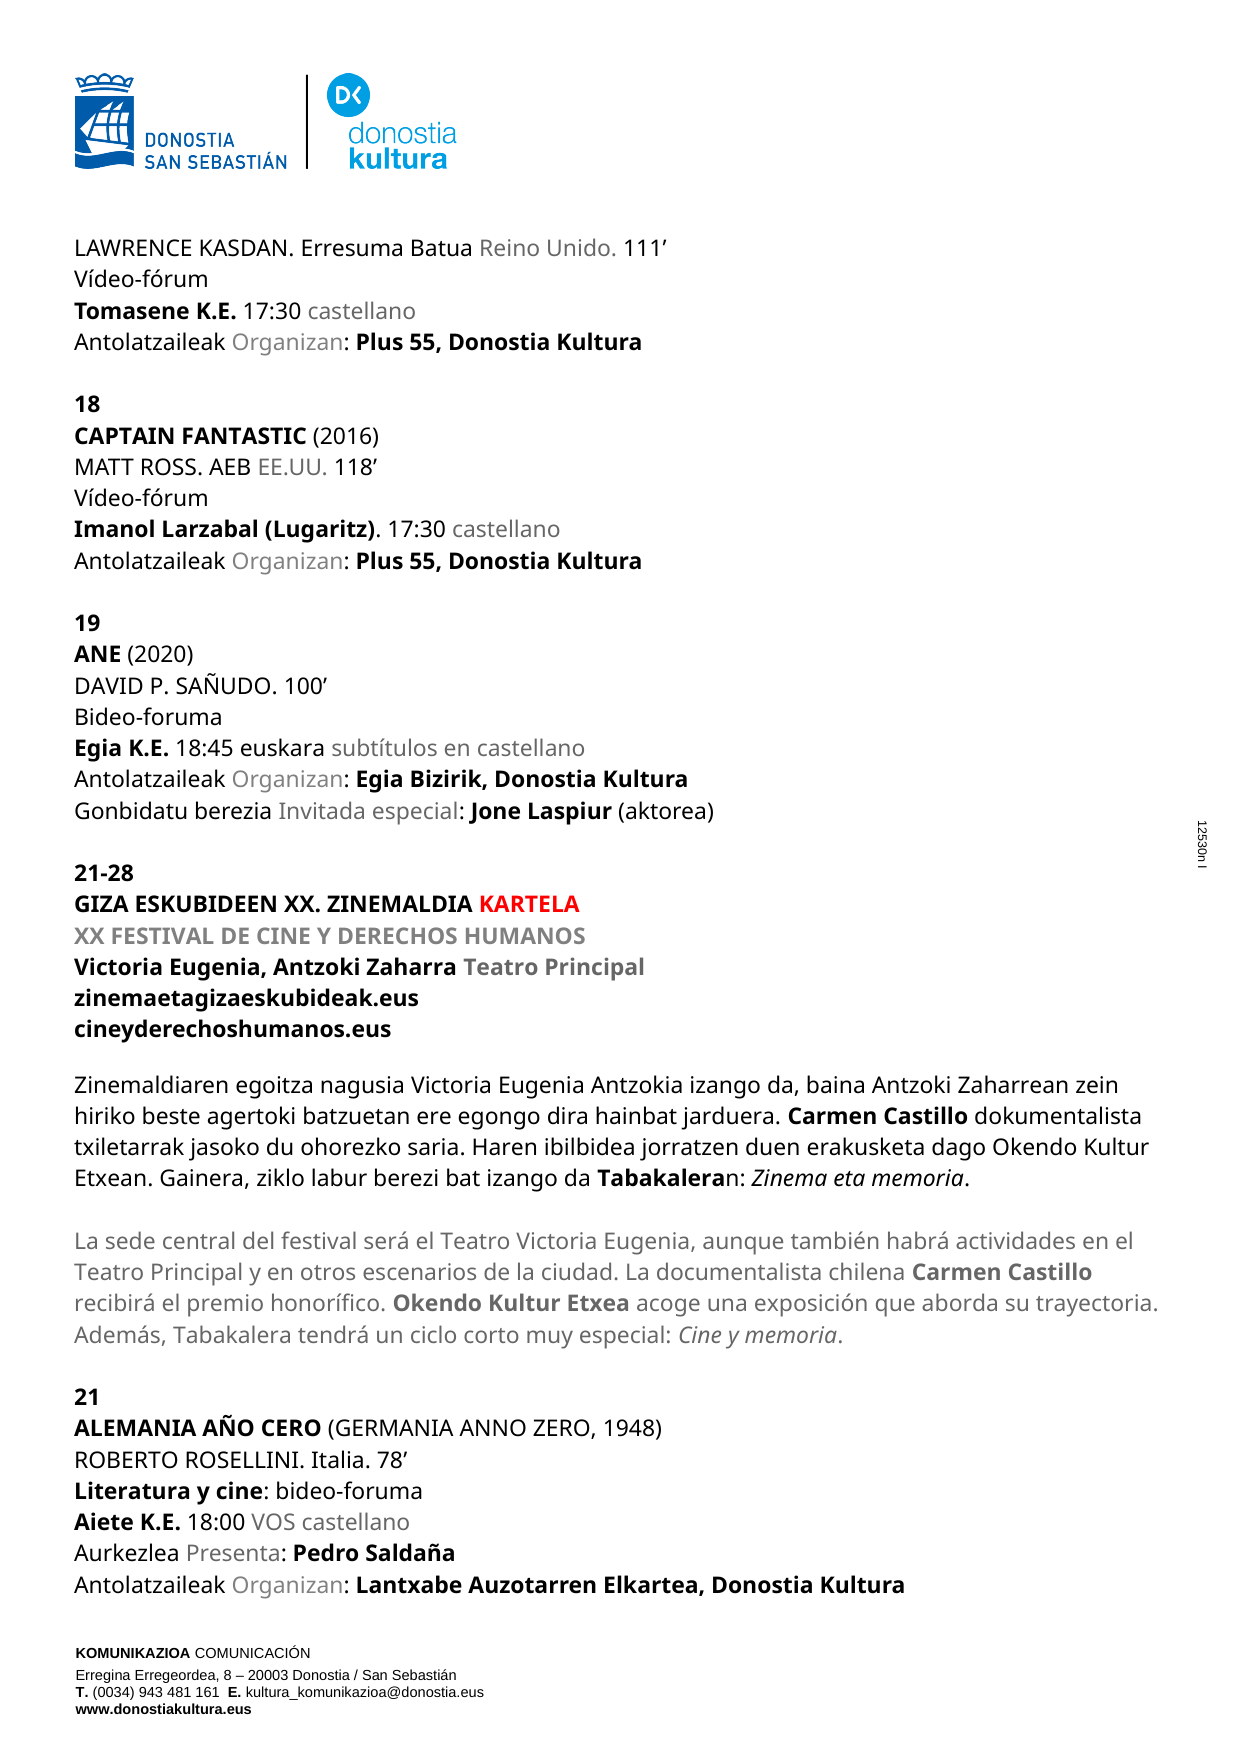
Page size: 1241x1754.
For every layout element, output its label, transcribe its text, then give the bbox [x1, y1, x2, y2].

text Antolatzaileak Organizan: Plus 55, Donostia Kultura [74, 544, 1166, 576]
text Literatura y cine: bideo-foruma [74, 1475, 1166, 1506]
text Tomasene K.E. 17:30 castellano [74, 294, 1166, 326]
text ROBERTO ROSELLINI. Italia. 78’ [74, 1443, 1166, 1475]
text Vídeo-fórum [74, 263, 1166, 294]
text 21-28 [74, 857, 1166, 888]
text Gonbidatu berezia Invitada especial: Jone Laspiur (aktorea) [74, 794, 1166, 826]
text MATT ROSS. AEB EE.UU. 118’ [74, 451, 1166, 482]
text cineyderechoshumanos.eus [74, 1013, 1166, 1044]
text La sede central del festival será el Teatro Victoria Eugenia, aunque también habrá actividades en el Teatro Principal y en otros escenarios de la ciudad. La documentalista chilena Carmen Castillo recibirá el premio honorífico. Okendo Kultur Etxea acoge una exposición que aborda su trayectoria. Además, Tabakalera tendrá un ciclo corto muy especial: Cine y memoria. [74, 1225, 1166, 1350]
picture [75, 73, 457, 169]
text Aurkezlea Presenta: Pedro Saldaña [74, 1537, 1166, 1568]
text Aiete K.E. 18:00 VOS castellano [74, 1506, 1166, 1537]
text Bideo-foruma [74, 701, 1166, 732]
text Antolatzaileak Organizan: Egia Bizirik, Donostia Kultura [74, 763, 1166, 794]
text Victoria Eugenia, Antzoki Zaharra Teatro Principal [74, 951, 1166, 982]
text 18 [74, 388, 1166, 419]
text zinemaetagizaeskubideak.eus [74, 982, 1166, 1013]
text LAWRENCE KASDAN. Erresuma Batua Reino Unido. 111’ [74, 232, 1166, 263]
text ALEMANIA AÑO CERO (GERMANIA ANNO ZERO, 1948) [74, 1412, 1166, 1443]
text 19 [74, 607, 1166, 638]
text Vídeo-fórum [74, 482, 1166, 513]
text Egia K.E. 18:45 euskara subtítulos en castellano [74, 732, 1166, 763]
text DAVID P. SAÑUDO. 100’ [74, 669, 1166, 701]
picture [353, 87, 360, 103]
text Antolatzaileak Organizan: Plus 55, Donostia Kultura [74, 326, 1166, 357]
text CAPTAIN FANTASTIC (2016) [74, 419, 1166, 451]
text Zinemaldiaren egoitza nagusia Victoria Eugenia Antzokia izango da, baina Antzoki Zaharrean zein hiriko beste agertoki batzuetan ere egongo dira hainbat jarduera. Carmen Castillo dokumentalista txiletarrak jasoko du ohorezko saria. Haren ibilbidea jorratzen duen erakusketa dago Okendo Kultur Etxean. Gainera, ziklo labur berezi bat izango da Tabakaleran: Zinema eta memoria. [74, 1068, 1166, 1193]
text Antolatzaileak Organizan: Lantxabe Auzotarren Elkartea, Donostia Kultura [74, 1568, 1166, 1600]
text 21 [74, 1381, 1166, 1412]
text ANE (2020) [74, 638, 1166, 669]
subtitle Xx festival de cine y derechos humanos [74, 919, 1166, 951]
picture [337, 87, 349, 103]
subtitle giza eskubideen Xx. Zinemaldia KARTELA [74, 888, 1166, 919]
text Imanol Larzabal (Lugaritz). 17:30 castellano [74, 513, 1166, 544]
